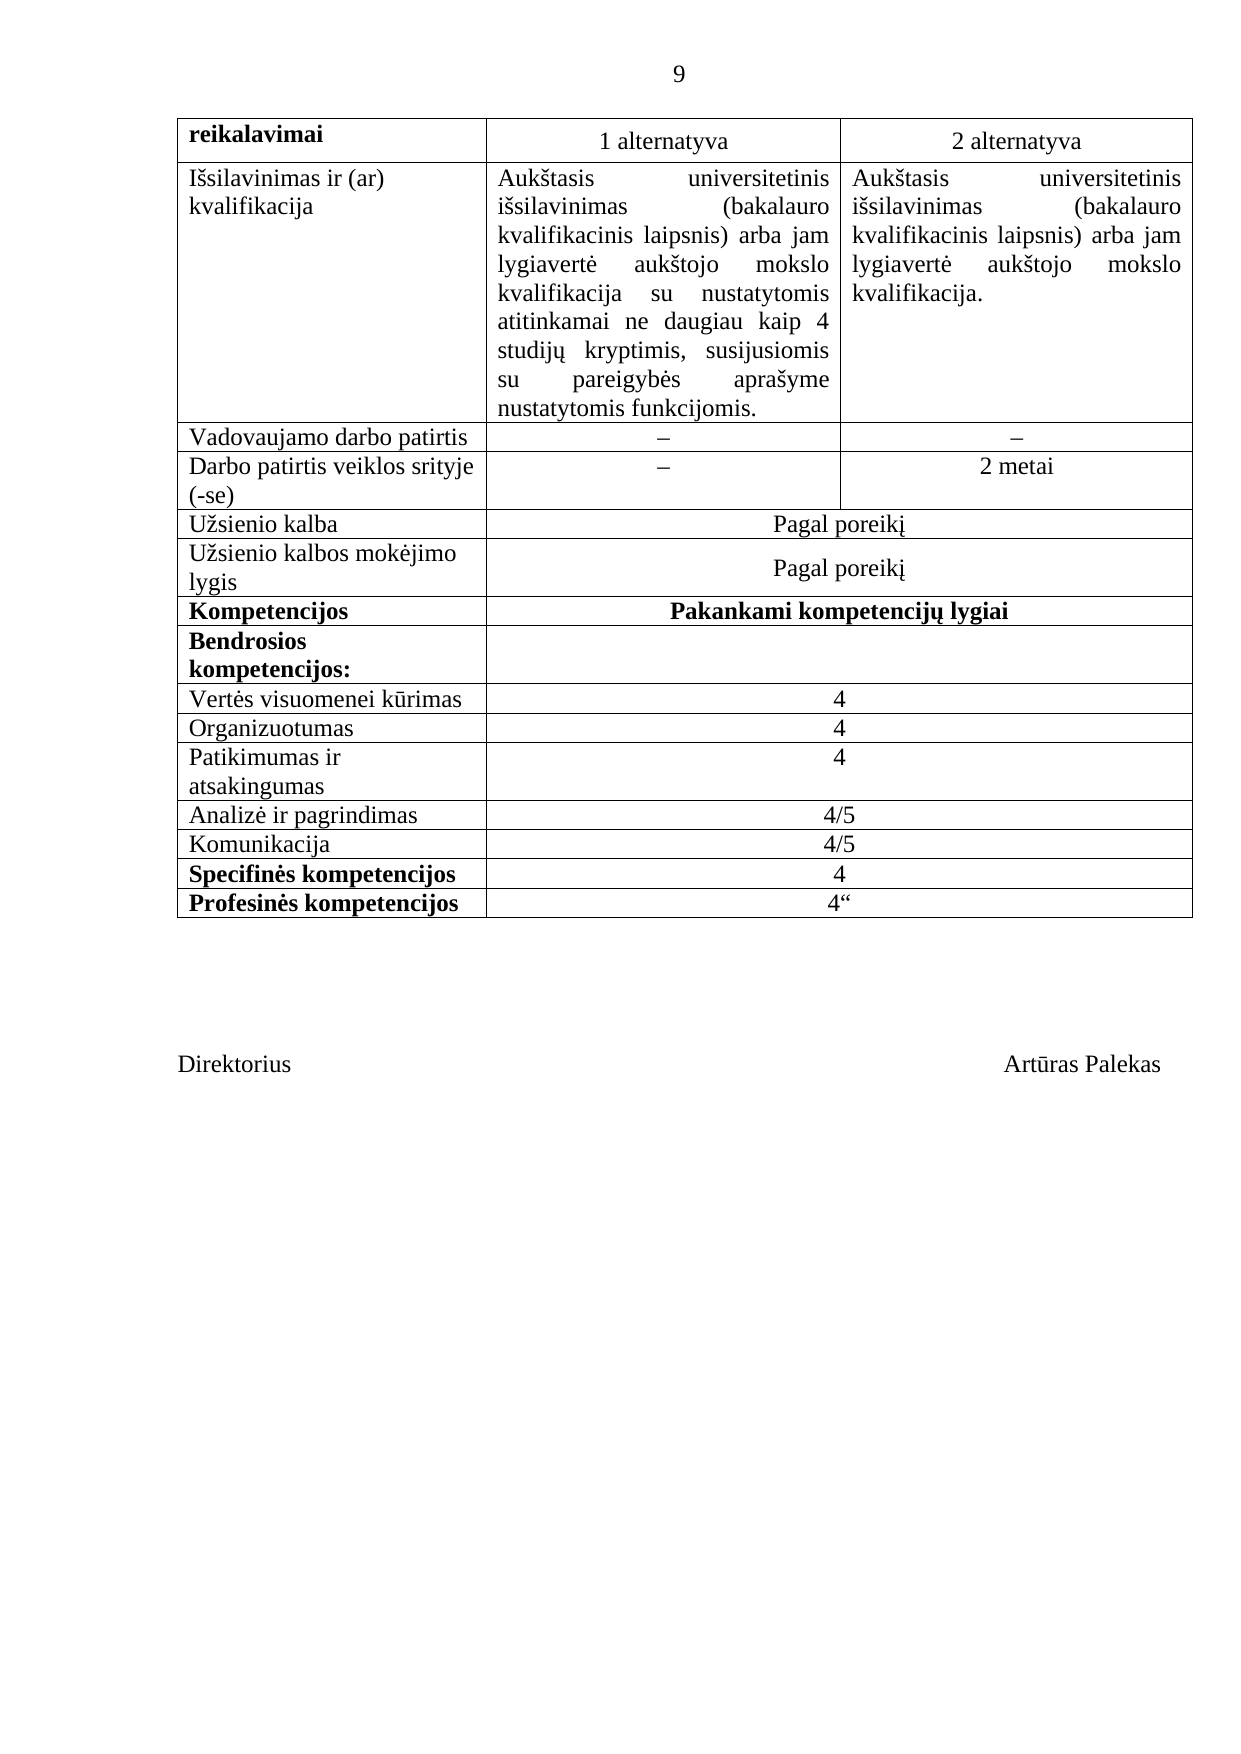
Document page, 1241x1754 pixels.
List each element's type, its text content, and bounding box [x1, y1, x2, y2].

table_cell Aukštasis universitetinis išsilavinimas (bakalauro kvalifikacinis laipsnis) arba jam lygiavertė aukštojo mokslo kvalifikacija su nustatytomis atitinkamai ne daugiau kaip 4 studijų kryptimis, susijusiomis su pareigybės aprašyme nustatytomis funkcijomis. [487, 163, 840, 421]
table_cell [487, 626, 1192, 683]
table_cell reikalavimai [178, 119, 486, 162]
table_cell Pagal poreikį [487, 510, 1192, 538]
table_cell Užsienio kalbos mokėjimo lygis [178, 539, 486, 596]
table_cell – [841, 423, 1192, 451]
table_cell 4 [487, 684, 1192, 712]
table_cell Specifinės kompetencijos [178, 859, 486, 888]
table_cell 2 alternatyva [841, 119, 1192, 162]
table_cell 4/5 [487, 830, 1192, 858]
table_cell Analizė ir pagrindimas [178, 801, 486, 829]
table_cell 4“ [487, 889, 1192, 917]
table_cell 2 metai [841, 452, 1192, 509]
table_cell 4 [487, 743, 1192, 800]
table_cell Bendrosios kompetencijos: [178, 626, 486, 683]
table_cell Išsilavinimas ir (ar) kvalifikacija [178, 163, 486, 421]
table_cell 4 [487, 859, 1192, 888]
table_cell Organizuotumas [178, 714, 486, 742]
table_cell 1 alternatyva [487, 119, 840, 162]
table_cell Darbo patirtis veiklos srityje (-se) [178, 452, 486, 509]
table_cell Kompetencijos [178, 597, 486, 625]
table_cell 4/5 [487, 801, 1192, 829]
table_cell – [487, 423, 840, 451]
table_cell Pagal poreikį [487, 539, 1192, 596]
table_cell Vadovaujamo darbo patirtis [178, 423, 486, 451]
text Direktorius Artūras Palekas [177, 1049, 1181, 1078]
table_cell – [487, 452, 840, 509]
table_cell Profesinės kompetencijos [178, 889, 486, 917]
table_cell Užsienio kalba [178, 510, 486, 538]
table_cell Pakankami kompetencijų lygiai [487, 597, 1192, 625]
table_cell Komunikacija [178, 830, 486, 858]
table_cell Patikimumas ir atsakingumas [178, 743, 486, 800]
table_cell Aukštasis universitetinis išsilavinimas (bakalauro kvalifikacinis laipsnis) arba jam lygiavertė aukštojo mokslo kvalifikacija. [841, 163, 1192, 421]
table_cell 4 [487, 714, 1192, 742]
table_cell Vertės visuomenei kūrimas [178, 684, 486, 712]
